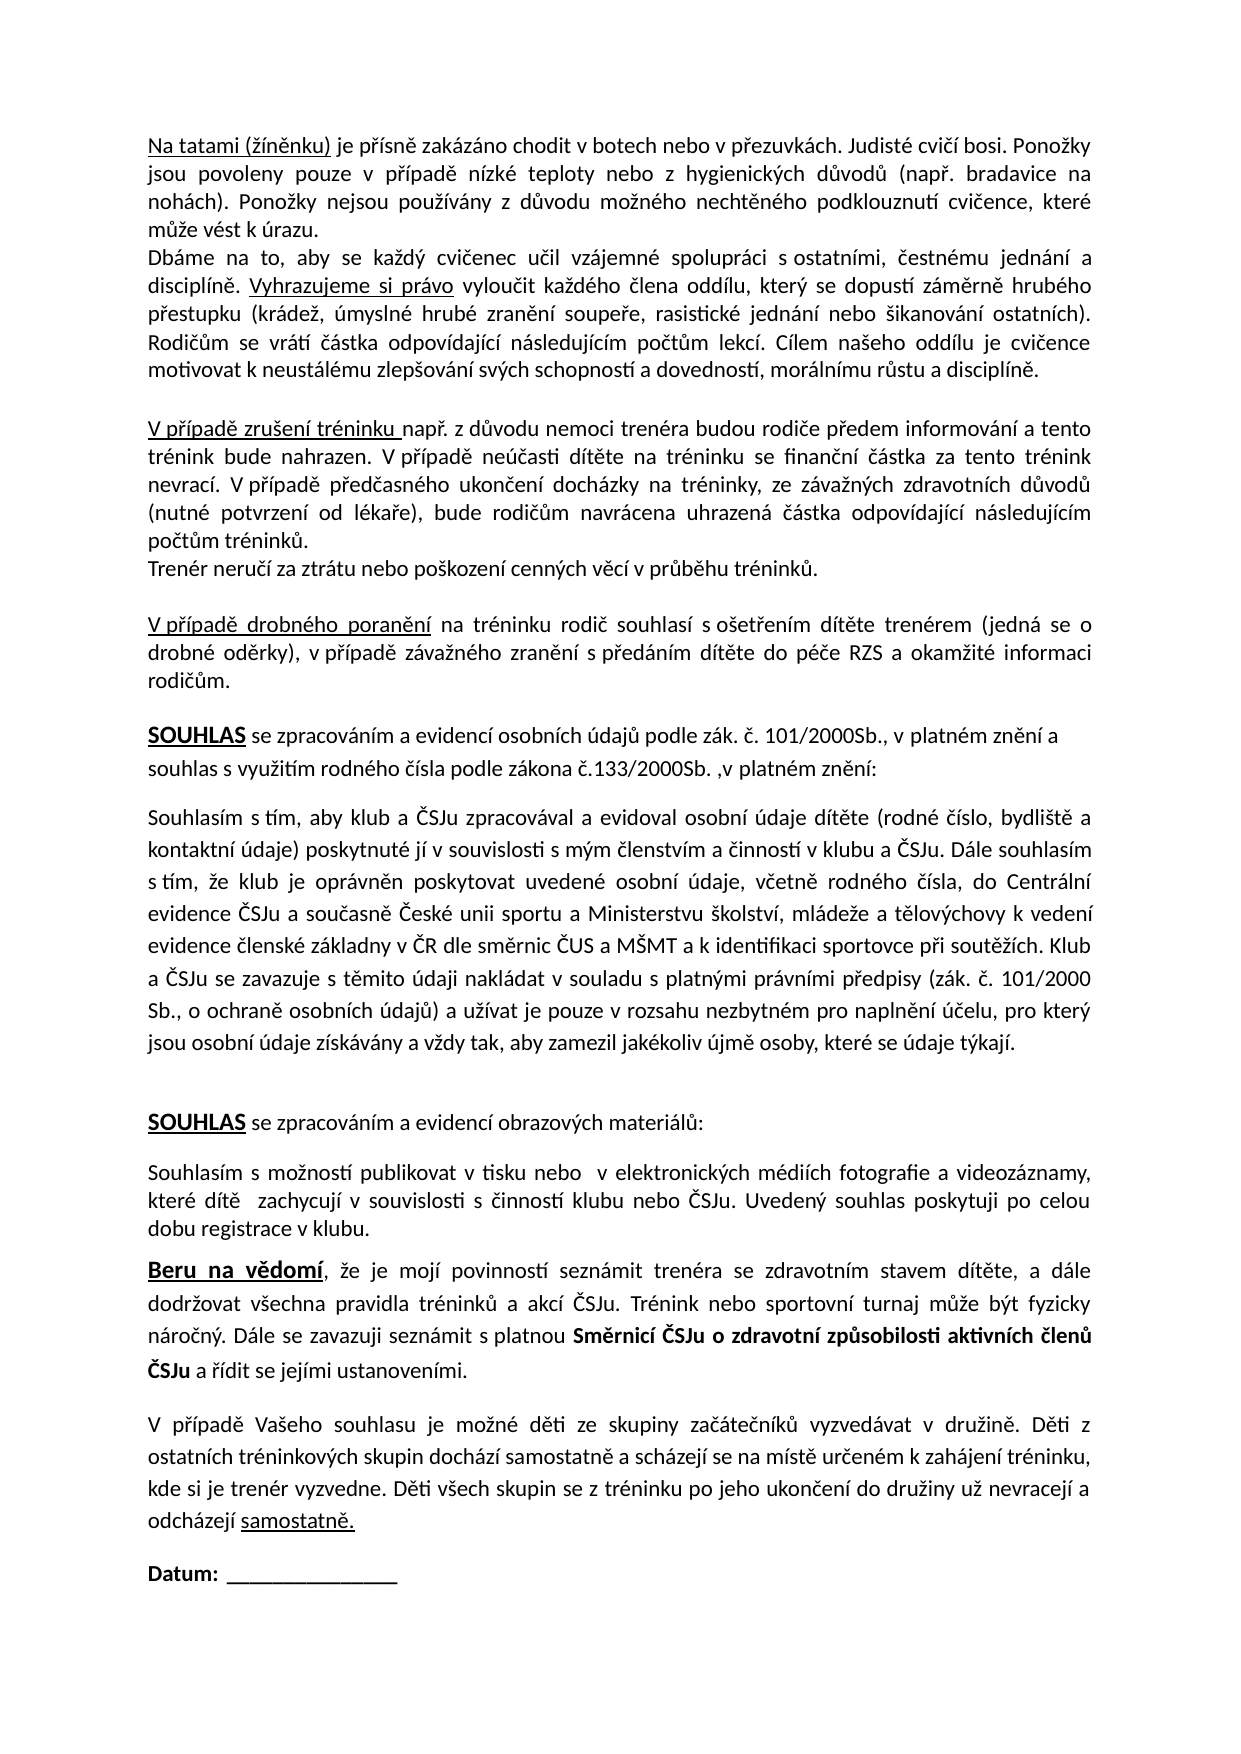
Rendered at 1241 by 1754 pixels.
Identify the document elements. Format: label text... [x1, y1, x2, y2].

text Na tatami (žíněnku) je přísně zakázáno chodit v botech nebo v přezuvkách. Judisté cvičí bosi. Ponožky jsou povoleny pouze v případě nízké teploty nebo z hygienických důvodů (např. bradavice na nohách). Ponožky nejsou používány z důvodu možného nechtěného podklouznutí cvičence, které může vést k úrazu. [148, 131, 1093, 243]
text Dbáme na to, aby se každý cvičenec učil vzájemné spolupráci s ostatními, čestnému jednání a disciplíně. Vyhrazujeme si právo vyloučit každého člena oddílu, který se dopustí záměrně hrubého přestupku (krádež, úmyslné hrubé zranění soupeře, rasistické jednání nebo šikanování ostatních). Rodičům se vrátí částka odpovídající následujícím počtům lekcí. Cílem našeho oddílu je cvičence motivovat k neustálému zlepšování svých schopností a dovedností, morálnímu růstu a disciplíně. [148, 243, 1093, 384]
text V případě drobného poranění na tréninku rodič souhlasí s ošetřením dítěte trenérem (jedná se o drobné oděrky), v případě závažného zranění s předáním dítěte do péče RZS a okamžité informaci rodičům. [148, 610, 1093, 694]
text Datum: _______________ [148, 1559, 1093, 1587]
text SOUHLAS se zpracováním a evidencí obrazových materiálů: [148, 1106, 1093, 1137]
text Souhlasím s možností publikovat v tisku nebo v elektronických médiích fotografie a videozáznamy, které dítě zachycují v souvislosti s činností klubu nebo ČSJu. Uvedený souhlas poskytuji po celou dobu registrace v klubu. [148, 1158, 1093, 1242]
text Trenér neručí za ztrátu nebo poškození cenných věcí v průběhu tréninků. [148, 554, 1093, 582]
text SOUHLAS se zpracováním a evidencí osobních údajů podle zák. č. 101/2000Sb., v platném znění a souhlas s využitím rodného čísla podle zákona č.133/2000Sb. ,v platném znění: [148, 719, 1093, 782]
text Souhlasím s tím, aby klub a ČSJu zpracovával a evidoval osobní údaje dítěte (rodné číslo, bydliště a kontaktní údaje) poskytnuté jí v souvislosti s mým členstvím a činností v klubu a ČSJu. Dále souhlasím s tím, že klub je oprávněn poskytovat uvedené osobní údaje, včetně rodného čísla, do Centrální evidence ČSJu a současně České unii sportu a Ministerstvu školství, mládeže a tělovýchovy k vedení evidence členské základny v ČR dle směrnic ČUS a MŠMT a k identifikaci sportovce při soutěžích. Klub a ČSJu se zavazuje s těmito údaji nakládat v souladu s platnými právními předpisy (zák. č. 101/2000 Sb., o ochraně osobních údajů) a užívat je pouze v rozsahu nezbytném pro naplnění účelu, pro který jsou osobní údaje získávány a vždy tak, aby zamezil jakékoliv újmě osoby, které se údaje týkají. [148, 803, 1093, 1056]
text V případě Vašeho souhlasu je možné děti ze skupiny začátečníků vyzvedávat v družině. Děti z ostatních tréninkových skupin dochází samostatně a scházejí se na místě určeném k zahájení tréninku, kde si je trenér vyzvedne. Děti všech skupin se z tréninku po jeho ukončení do družiny už nevracejí a odcházejí samostatně. [148, 1410, 1093, 1534]
text V případě zrušení tréninku např. z důvodu nemoci trenéra budou rodiče předem informování a tento trénink bude nahrazen. V případě neúčasti dítěte na tréninku se finanční částka za tento trénink nevrací. V případě předčasného ukončení docházky na tréninky, ze závažných zdravotních důvodů (nutné potvrzení od lékaře), bude rodičům navrácena uhrazená částka odpovídající následujícím počtům tréninků. [148, 414, 1093, 554]
text Beru na vědomí, že je mojí povinností seznámit trenéra se zdravotním stavem dítěte, a dále dodržovat všechna pravidla tréninků a akcí ČSJu. Trénink nebo sportovní turnaj může být fyzicky náročný. Dále se zavazuji seznámit s platnou Směrnicí ČSJu o zdravotní způsobilosti aktivních členů ČSJu a řídit se jejími ustanoveními. [148, 1254, 1093, 1384]
